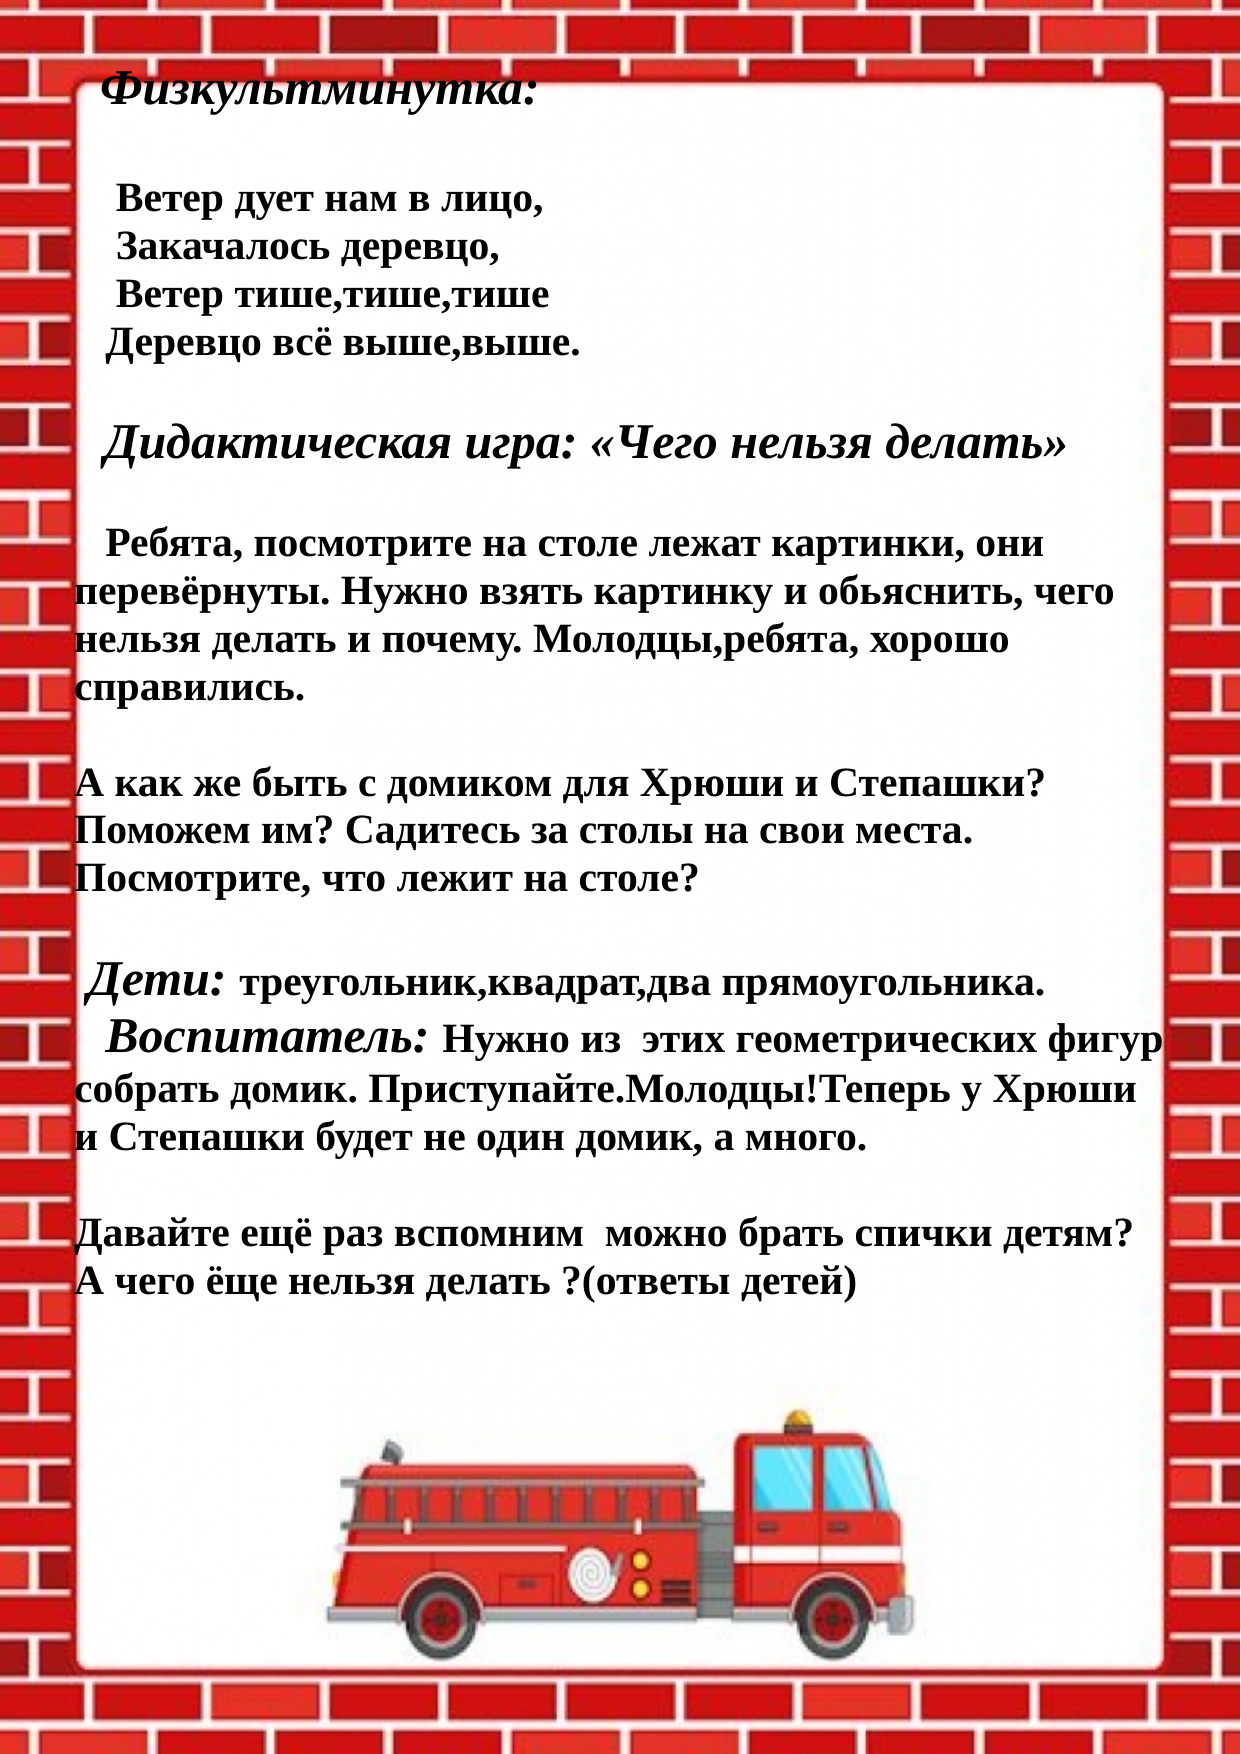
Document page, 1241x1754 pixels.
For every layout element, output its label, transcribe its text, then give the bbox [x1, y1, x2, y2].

text Ребята, посмотрите на столе лежат картинки, они перевёрнуты. Нужно взять картинку и обьяснить, чего [74, 517, 1240, 613]
text Ветер дует нам в лицо, [74, 172, 1240, 220]
text Деревцо всё выше,выше. [74, 316, 1240, 364]
text нельзя делать и почему. Молодцы,ребята, хорошо справились. [74, 613, 1240, 709]
text Дидактическая игра: «Чего нельзя делать» [0, 412, 1240, 469]
text Посмотрите, что лежит на столе? [74, 853, 1240, 901]
text А как же быть с домиком для Хрюши и Степашки? [74, 757, 1240, 805]
picture [0, 0, 1241, 1754]
text Давайте ещё раз вспомним можно брать спички детям? [74, 1207, 1240, 1255]
text Ветер тише,тише,тише [74, 268, 1240, 316]
text и Степашки будет не один домик, а много. [74, 1112, 1240, 1159]
text Дети: треугольник,квадрат,два прямоугольника. [0, 949, 1240, 1006]
text Закачалось деревцо, [74, 220, 1240, 268]
text Воспитатель: Нужно из этих геометрических фигур собрать домик. Приступайте.Молодцы!Теперь у Хрюши [74, 1006, 1240, 1112]
text Физкультминутка: [0, 57, 1240, 115]
text А чего ёще нельзя делать ?(ответы детей) [74, 1255, 1240, 1303]
text Поможем им? Садитесь за столы на свои места. [74, 805, 1240, 853]
